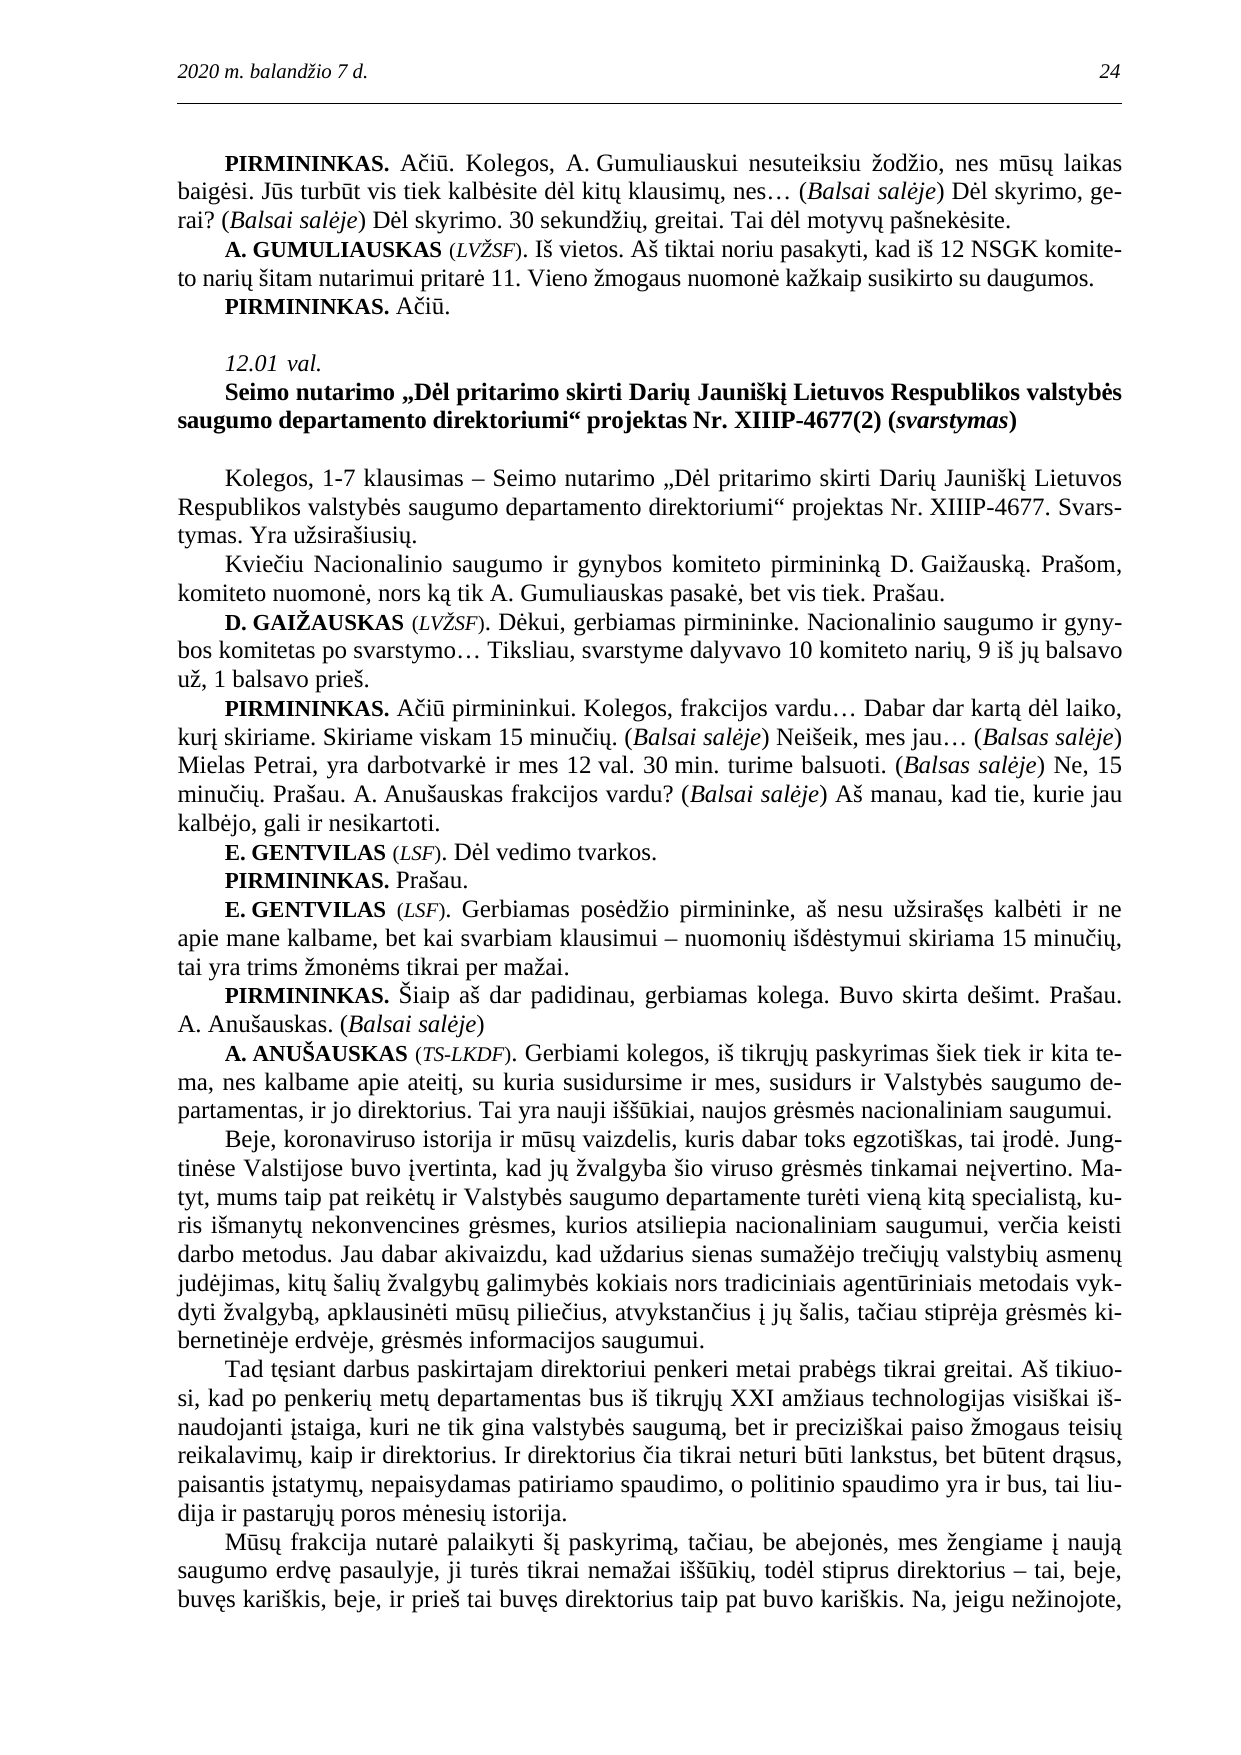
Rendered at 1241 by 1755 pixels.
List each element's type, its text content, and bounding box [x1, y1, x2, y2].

text E. GENTVILAS (LSF). Dėl ve­di­mo tvar­kos. [177, 837, 1122, 865]
text D. GAIŽAUSKAS (LVŽSF). Dė­kui, ger­bia­mas pir­mi­nin­ke. Na­cio­na­li­nio sau­gu­mo ir gy­ny­bos ko­mi­te­tas po svars­ty­mo… Tiks­liau, svars­ty­me da­ly­va­vo 10 ko­mi­te­to na­rių, 9 iš jų bal­sa­vo už, 1 bal­sa­vo prieš. [177, 607, 1122, 693]
text PIRMININKAS. Ačiū. Ko­le­gos, A. Gu­mu­liaus­kui ne­su­teik­siu žo­džio, nes mū­sų lai­kas bai­gė­si. Jūs tur­būt vis tiek kal­bė­si­te dėl ki­tų klau­si­mų, nes… (Bal­sai sa­lė­je) Dėl sky­ri­mo, ge­rai? (Bal­sai sa­lė­je) Dėl sky­ri­mo. 30 se­kun­džių, grei­tai. Tai dėl mo­ty­vų pa­šne­kė­si­te. [177, 148, 1122, 234]
text Ko­le­gos, 1-7 klau­si­mas – Sei­mo nu­ta­ri­mo „Dėl pri­ta­ri­mo skir­ti Da­rių Jau­niš­kį Lie­tu­vos Res­pub­li­kos vals­ty­bės sau­gu­mo de­par­ta­men­to di­rek­to­riu­mi“ pro­jek­tas Nr. XIIIP-4677. Svars­ty­mas. Yra už­si­ra­šiu­sių. [177, 463, 1122, 549]
text A. GUMULIAUSKAS (LVŽSF). Iš vie­tos. Aš tik­tai no­riu pa­sa­ky­ti, kad iš 12 NSGK ko­mi­te­to na­rių ši­tam nu­ta­ri­mui pri­ta­rė 11. Vie­no žmo­gaus nuo­mo­nė kaž­kaip su­si­kir­to su dau­gu­mos. [177, 234, 1122, 291]
text Mū­sų frak­ci­ja nu­ta­rė pa­lai­ky­ti šį pa­sky­ri­mą, ta­čiau, be abe­jo­nės, mes žen­gia­me į nau­ją sau­gu­mo erd­vę pa­sau­ly­je, ji tu­rės tik­rai ne­ma­žai iš­šū­kių, to­dėl stip­rus di­rek­to­rius – tai, be­je, bu­vęs ka­riš­kis, be­je, ir prieš tai bu­vęs di­rek­to­rius taip pat bu­vo ka­riš­kis. Na, jei­gu ne­ži­no­jo­te, [177, 1527, 1122, 1613]
text PIRMININKAS. Ačiū pir­mi­nin­kui. Ko­le­gos, frak­ci­jos var­du… Da­bar dar kar­tą dėl lai­ko, ku­rį ski­ria­me. Ski­ria­me vis­kam 15 mi­nu­čių. (Bal­sai sa­lė­je) Ne­iš­eik, mes jau… (Bal­sas sa­lė­je) Mie­las Pet­rai, yra dar­bo­tvarkė ir mes 12 val. 30 min. tu­ri­me bal­suo­ti. (Bal­sas sa­lė­je) Ne, 15 mi­nu­čių. Pra­šau. A. Anu­šaus­kas frak­ci­jos var­du? (Bal­sai sa­lė­je) Aš ma­nau, kad tie, ku­rie jau kal­bė­jo, ga­li ir ne­si­kar­to­ti. [177, 693, 1122, 837]
text Be­je, ko­ro­na­vi­ru­so is­to­ri­ja ir mū­sų vaiz­de­lis, ku­ris da­bar toks eg­zo­tiš­kas, tai įro­dė. Jung­ti­nė­se Vals­ti­jo­se bu­vo įver­tin­ta, kad jų žval­gy­ba šio vi­ru­so grės­mės tin­ka­mai ne­įver­ti­no. Ma­tyt, mums taip pat rei­kė­tų ir Vals­ty­bės sau­gu­mo de­par­ta­men­te tu­rė­ti vie­ną ki­tą spe­cia­lis­tą, ku­ris iš­ma­ny­tų ne­kon­ven­ci­nes grės­mes, ku­rios at­si­lie­pia na­cio­na­li­niam sau­gu­mui, ver­čia keis­ti dar­bo me­to­dus. Jau da­bar aki­vaiz­du, kad už­da­rius sie­nas su­ma­žė­jo tre­čių­jų vals­ty­bių as­me­nų ju­dė­ji­mas, ki­tų ša­lių žval­gy­bų ga­li­my­bės ko­kiais nors tra­di­ci­niais agen­tū­ri­niais me­to­dais vyk­dy­ti žval­gy­bą, ap­klau­si­nė­ti mū­sų pi­lie­čius, at­vyks­tan­čius į jų ša­lis, ta­čiau stip­rė­ja grės­mės ki­ber­ne­ti­nė­je erd­vė­je, grės­mės in­for­ma­ci­jos sau­gu­mui. [177, 1124, 1122, 1354]
text PIRMININKAS. Šiaip aš dar pa­di­di­nau, ger­bia­mas ko­le­ga. Bu­vo skir­ta dešimt. Pra­šau. A. Anu­šaus­kas. (Bal­sai sa­lė­je) [177, 980, 1122, 1038]
text PIRMININKAS. Pra­šau. [177, 865, 1122, 894]
text A. ANUŠAUSKAS (TS-LKDF). Ger­bia­mi ko­le­gos, iš tik­rų­jų pa­sky­ri­mas šiek tiek ir ki­ta te­ma, nes kal­ba­me apie at­ei­tį, su ku­ria su­si­dur­si­me ir mes, su­si­durs ir Vals­ty­bės sau­gu­mo de­par­ta­men­tas, ir jo di­rek­to­rius. Tai yra nau­ji iš­šū­kiai, nau­jos grės­mės na­cio­na­li­niam sau­gu­mui. [177, 1038, 1122, 1124]
text Sei­mo nu­ta­ri­mo „Dėl pri­ta­ri­mo skir­ti Da­rių Jau­niš­kį Lie­tu­vos Res­pub­li­kos valstybės sau­gu­mo de­par­ta­men­to di­rek­to­riu­mi“ pro­jek­tas Nr. XIIIP-4677(2) (svars­ty­mas) [177, 377, 1122, 434]
text Kvie­čiu Na­cio­na­li­nio sau­gu­mo ir gy­ny­bos ko­mi­te­to pir­mi­nin­ką D. Gai­žaus­ką. Pra­šom, ko­mi­te­to nuo­mo­nė, nors ką tik A. Gu­mu­liaus­kas pa­sa­kė, bet vis tiek. Pra­šau. [177, 549, 1122, 607]
text PIRMININKAS. Ačiū. [177, 291, 1122, 320]
text E. GENTVILAS (LSF). Ger­bia­mas po­sė­džio pir­mi­nin­ke, aš ne­su už­si­ra­šęs kal­bė­ti ir ne apie ma­ne kal­ba­me, bet kai svar­biam klau­si­mui – nuo­mo­nių iš­dės­ty­mui ski­ria­ma 15 mi­nu­čių, tai yra trims žmo­nėms tik­rai per ma­žai. [177, 894, 1122, 980]
text 12.01 val. [224, 349, 1122, 377]
text Tad tę­siant dar­bus pa­skir­ta­jam di­rek­to­riui pen­ke­ri me­tai pra­bėgs tik­rai grei­tai. Aš ti­kiuo­si, kad po pen­ke­rių me­tų de­par­ta­men­tas bus iš tik­rų­jų XXI am­žiaus tech­no­lo­gi­jas vi­siš­kai iš­nau­do­jan­ti įstai­ga, ku­ri ne tik gina valstybės saugumą, bet ir preciziškai paiso žmogaus tei­sių rei­ka­la­vi­mų, kaip ir di­rek­to­rius. Ir di­rek­to­rius čia tik­rai ne­tu­ri bū­ti lanks­tus, bet bū­tent drą­sus, pai­san­tis įsta­ty­mų, ne­pai­sydamas pa­ti­ria­mo spau­di­mo, o po­li­ti­nio spau­di­mo yra ir bus, tai liu­di­ja ir pas­ta­rų­jų po­ros mė­ne­sių is­to­ri­ja. [177, 1354, 1122, 1527]
